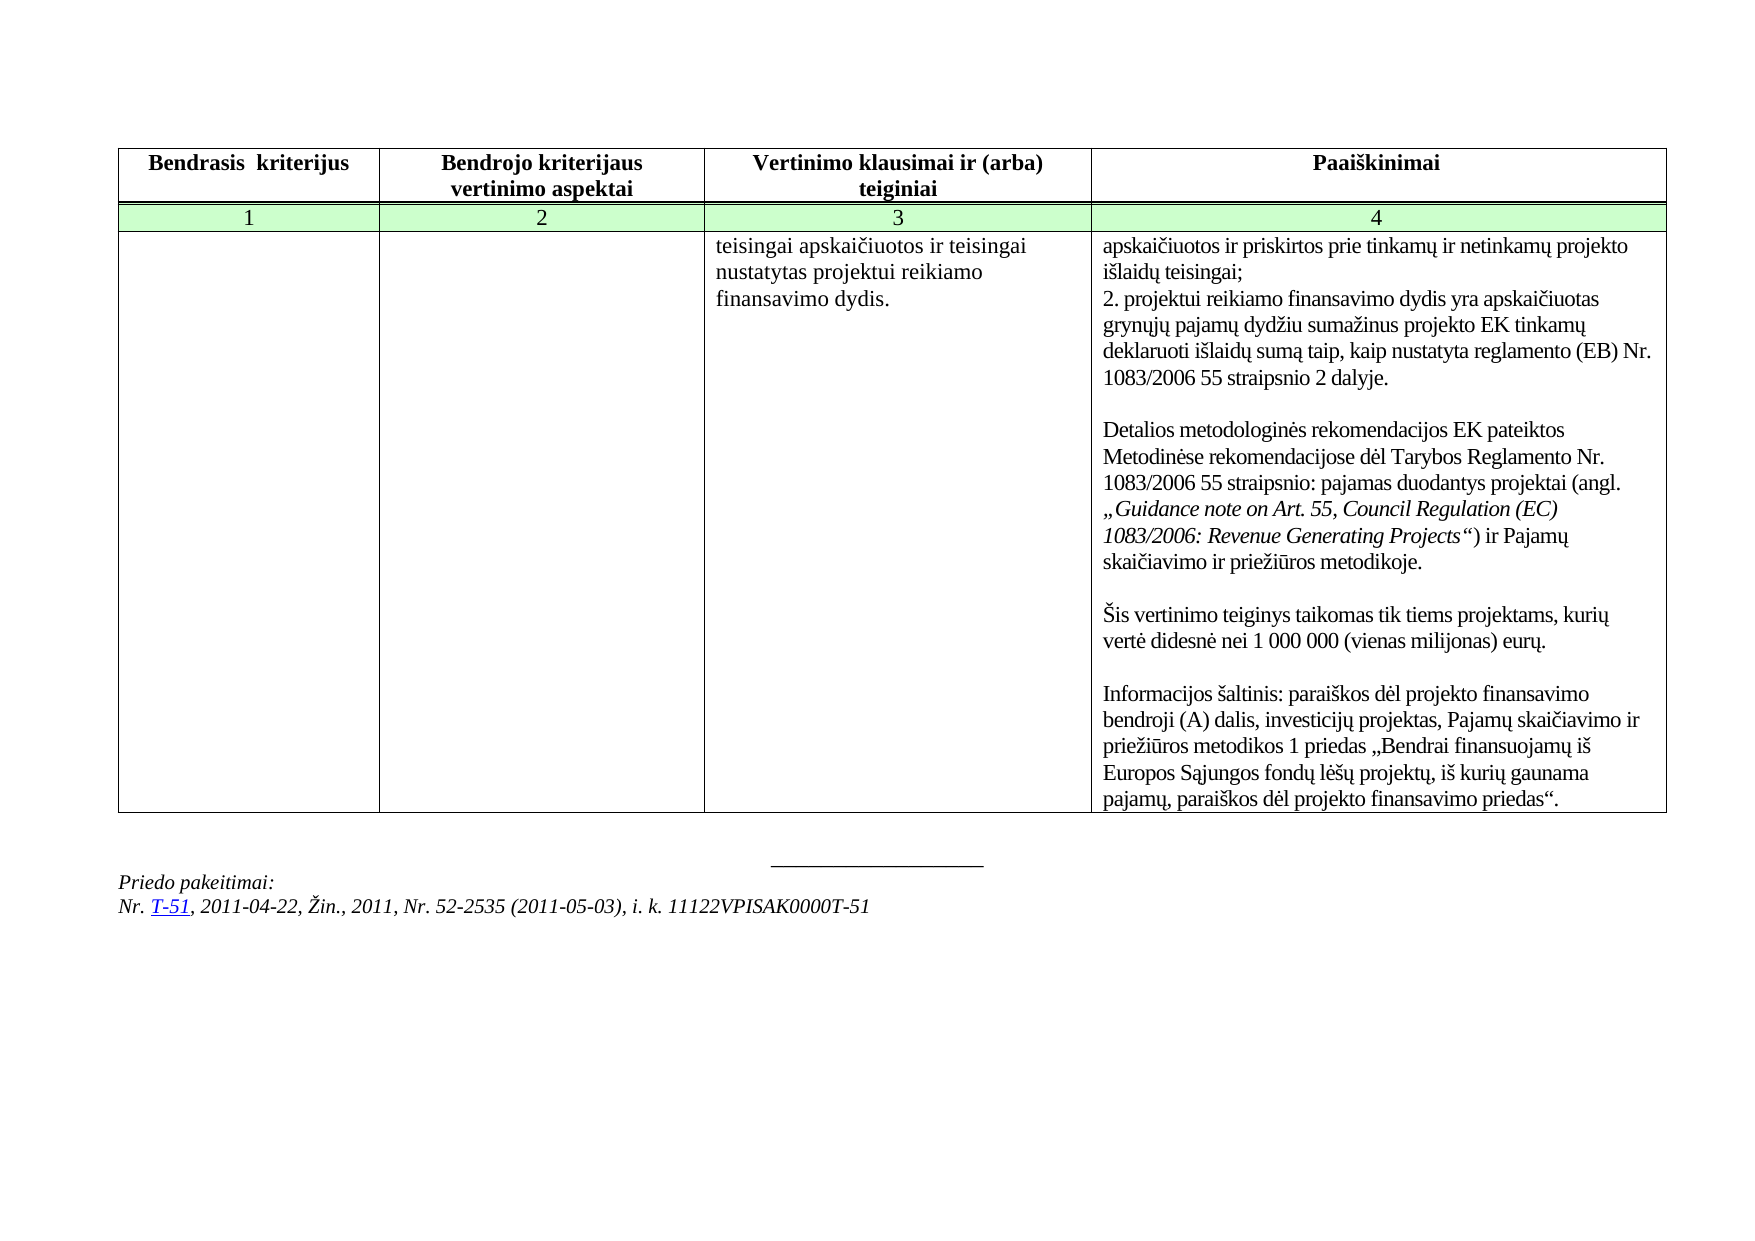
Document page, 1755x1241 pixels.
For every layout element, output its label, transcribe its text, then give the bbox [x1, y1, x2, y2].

table_cell [380, 232, 704, 812]
table_cell teisingai apskaičiuotos ir teisingai nustatytas projektui reikiamo finansavimo dydis. [705, 232, 1091, 812]
table_cell [119, 232, 379, 812]
text _________________ [118, 841, 1636, 870]
table_cell 1 [119, 205, 379, 231]
table_header Bendrojo kriterijaus vertinimo aspektai [380, 149, 704, 201]
table_cell 2 [380, 205, 704, 231]
text Priedo pakeitimai: [118, 870, 1636, 894]
text Nr. T-51, 2011-04-22, Žin., 2011, Nr. 52-2535 (2011-05-03), i. k. 11122VPISAK0000T-51 [118, 894, 1636, 918]
table_header Paaiškinimai [1092, 149, 1666, 201]
table_header Bendrasis kriterijus [119, 149, 379, 201]
table_cell apskaičiuotos ir priskirtos prie tinkamų ir netinkamų projekto išlaidų teisingai; 2. projektui reikiamo finansavimo dydis yra apskaičiuotas grynųjų pajamų dydžiu sumažinus projekto EK tinkamų deklaruoti išlaidų sumą taip, kaip nustatyta reglamento (EB) Nr. 1083/2006 55 straipsnio 2 dalyje. Detalios metodologinės rekomendacijos EK pateiktos Metodinėse rekomendacijose dėl Tarybos Reglamento Nr. 1083/2006 55 straipsnio: pajamas duodantys projektai (angl. „Guidance note on Art. 55, Council Regulation (EC) 1083/2006: Revenue Generating Projects“) ir Pajamų skaičiavimo ir priežiūros metodikoje. Šis vertinimo teiginys taikomas tik tiems projektams, kurių vertė didesnė nei 1 000 000 (vienas milijonas) eurų. Informacijos šaltinis: paraiškos dėl projekto finansavimo bendroji (A) dalis, investicijų projektas, Pajamų skaičiavimo ir priežiūros metodikos 1 priedas „Bendrai finansuojamų iš Europos Sąjungos fondų lėšų projektų, iš kurių gaunama pajamų, paraiškos dėl projekto finansavimo priedas“. [1092, 232, 1666, 812]
table_cell 3 [705, 205, 1091, 231]
table_cell 4 [1092, 205, 1666, 231]
table_header Vertinimo klausimai ir (arba) teiginiai [705, 149, 1091, 201]
